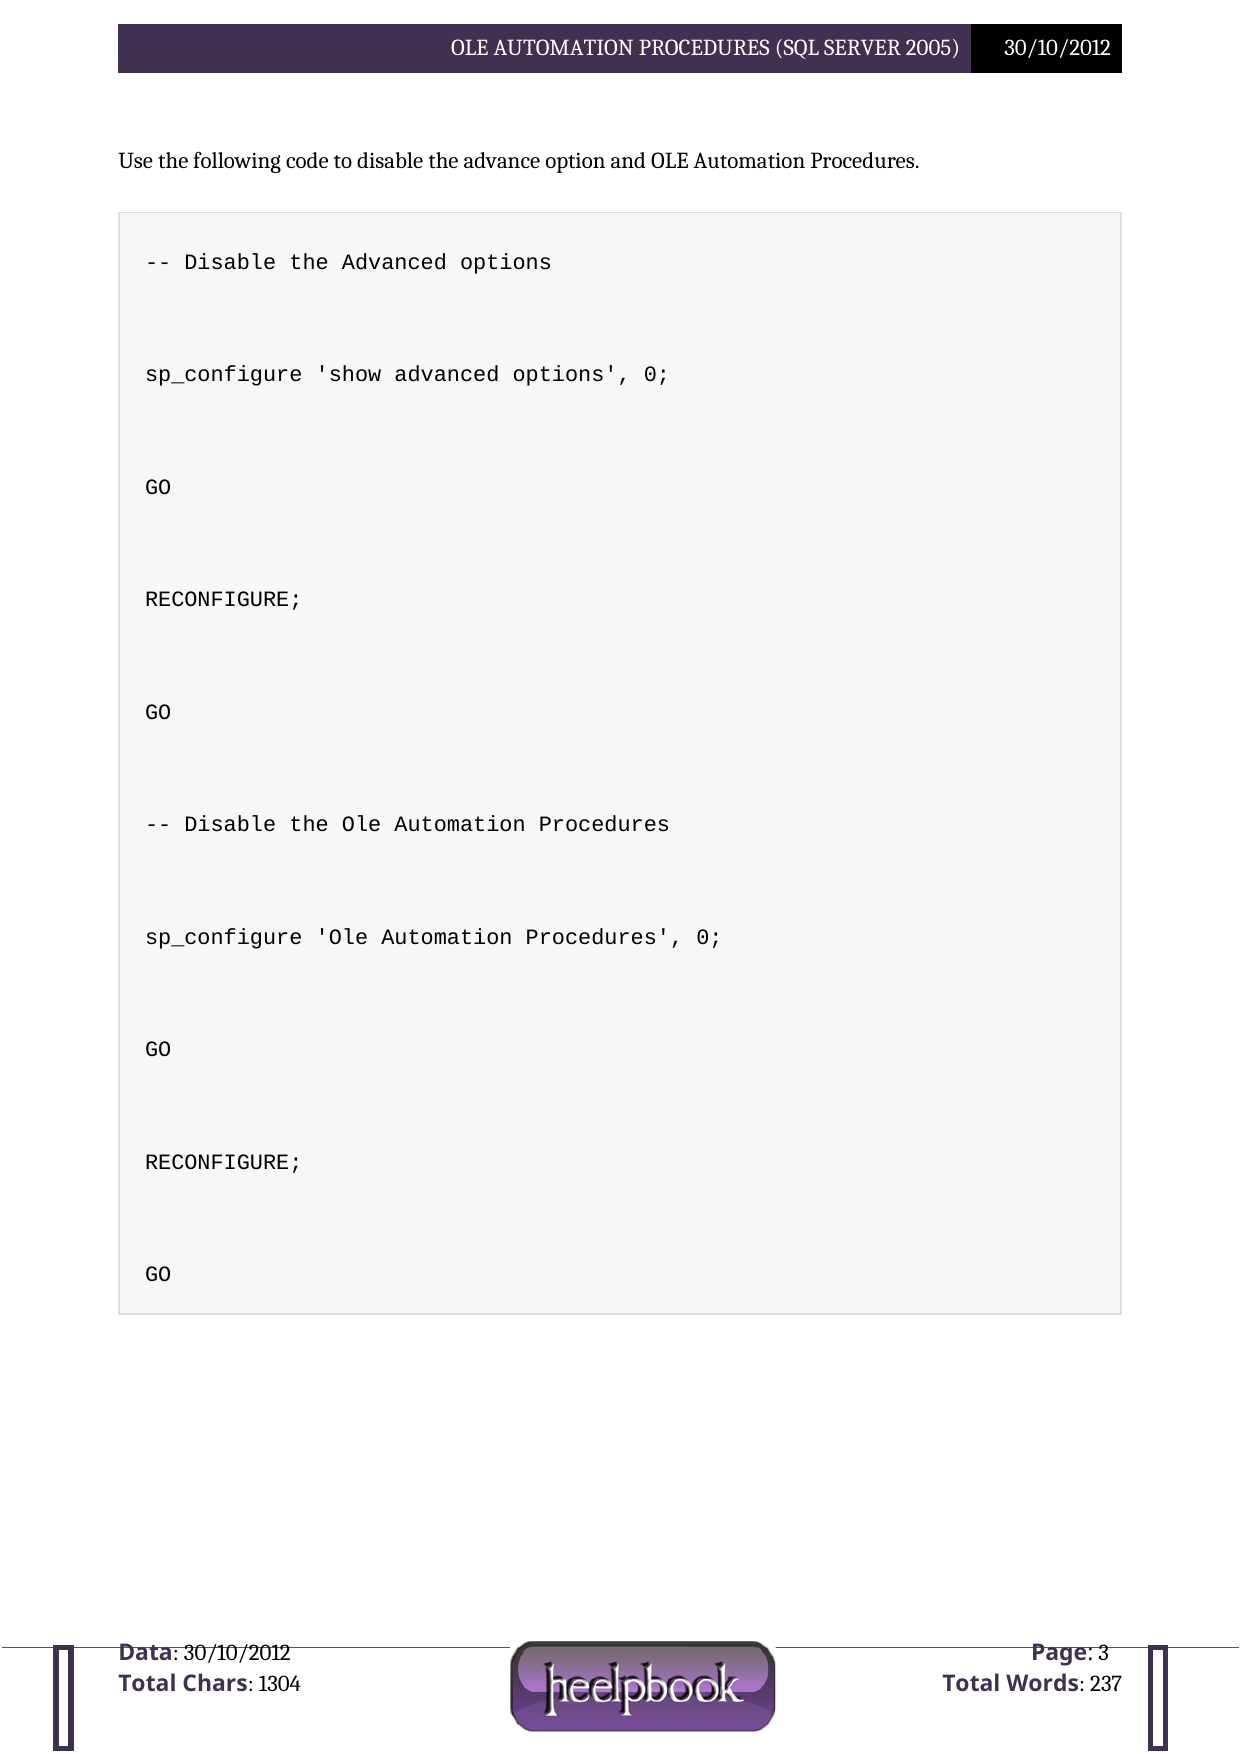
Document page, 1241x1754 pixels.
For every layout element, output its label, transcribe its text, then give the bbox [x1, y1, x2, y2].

text GO [120, 662, 1120, 726]
text Use the following code to disable the advance option and OLE Automation Procedures. [118, 148, 1122, 174]
text GO [120, 437, 1120, 501]
text sp_configure 'Ole Automation Procedures', 0; [120, 887, 1120, 951]
text RECONFIGURE; [120, 549, 1120, 613]
text GO [120, 999, 1120, 1063]
text GO [120, 1224, 1120, 1313]
text -- Disable the Ole Automation Procedures [120, 774, 1120, 838]
text sp_configure 'show advanced options', 0; [120, 324, 1120, 388]
text RECONFIGURE; [120, 1112, 1120, 1176]
text -- Disable the Advanced options [120, 213, 1120, 276]
